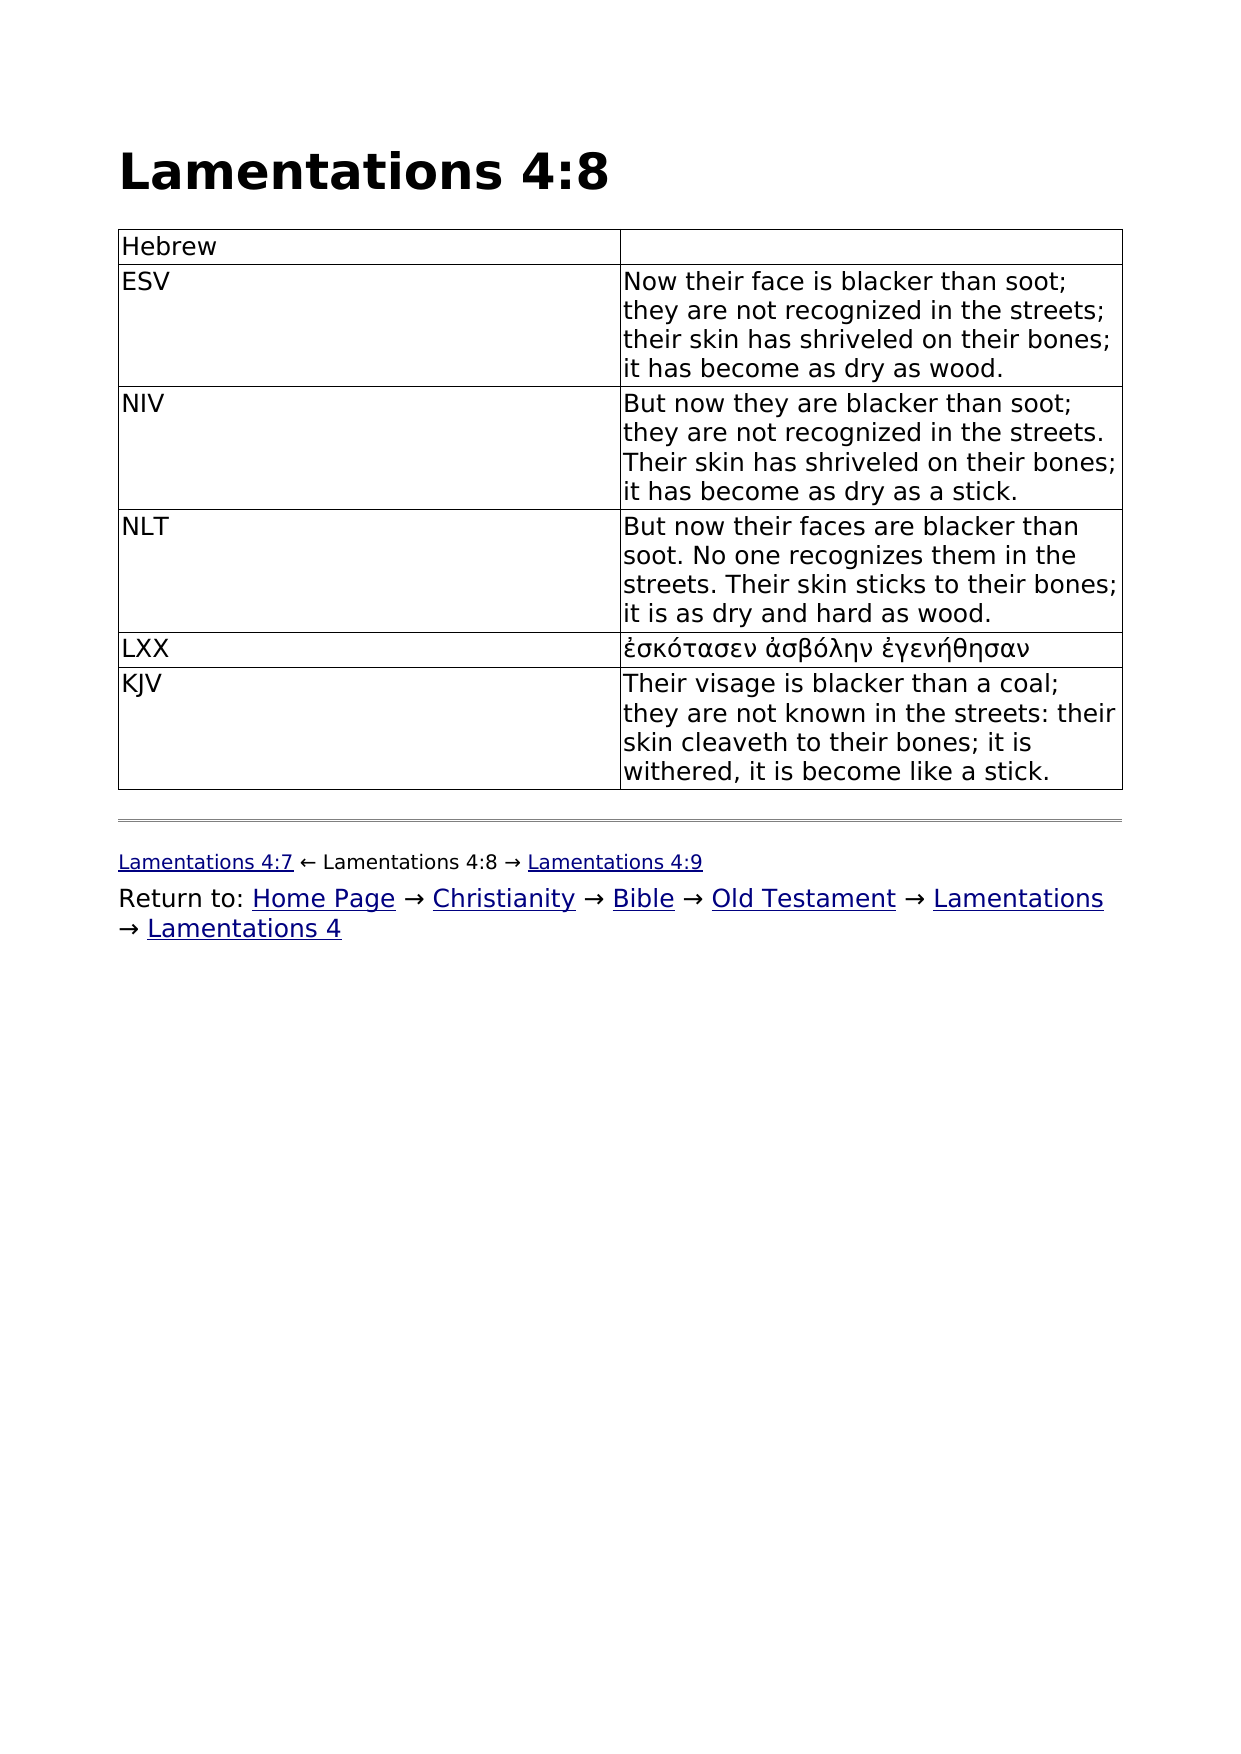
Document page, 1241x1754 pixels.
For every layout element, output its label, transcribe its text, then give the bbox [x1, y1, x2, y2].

text Lamentations 4:7 ← Lamentations 4:8 → Lamentations 4:9 [118, 851, 1122, 884]
table_cell But now their faces are blacker than soot. No one recognizes them in the streets. Their skin sticks to their bones; it is as dry and hard as wood. [621, 510, 1122, 632]
table_cell But now they are blacker than soot; they are not recognized in the streets. Their skin has shriveled on their bones; it has become as dry as a stick. [621, 387, 1122, 509]
table_cell Now their face is blacker than soot; they are not recognized in the streets; their skin has shriveled on their bones; it has become as dry as wood. [621, 265, 1122, 386]
table_header Hebrew [119, 230, 620, 264]
table_cell Their visage is blacker than a coal; they are not known in the streets: their skin cleaveth to their bones; it is withered, it is become like a stick. [621, 668, 1122, 789]
table_header [621, 230, 1122, 264]
text Return to: Home Page → Christianity → Bible → Old Testament → Lamentations → Lamentations 4 [118, 884, 1122, 943]
table_cell KJV [119, 668, 620, 789]
subtitle Lamentations 4:8 [118, 143, 1122, 201]
table_cell ESV [119, 265, 620, 386]
table_cell NIV [119, 387, 620, 509]
table_cell LXX [119, 633, 620, 667]
table_cell NLT [119, 510, 620, 632]
table_cell ἐσκότασεν ἀσβόλην ἐγενήθησαν [621, 633, 1122, 667]
